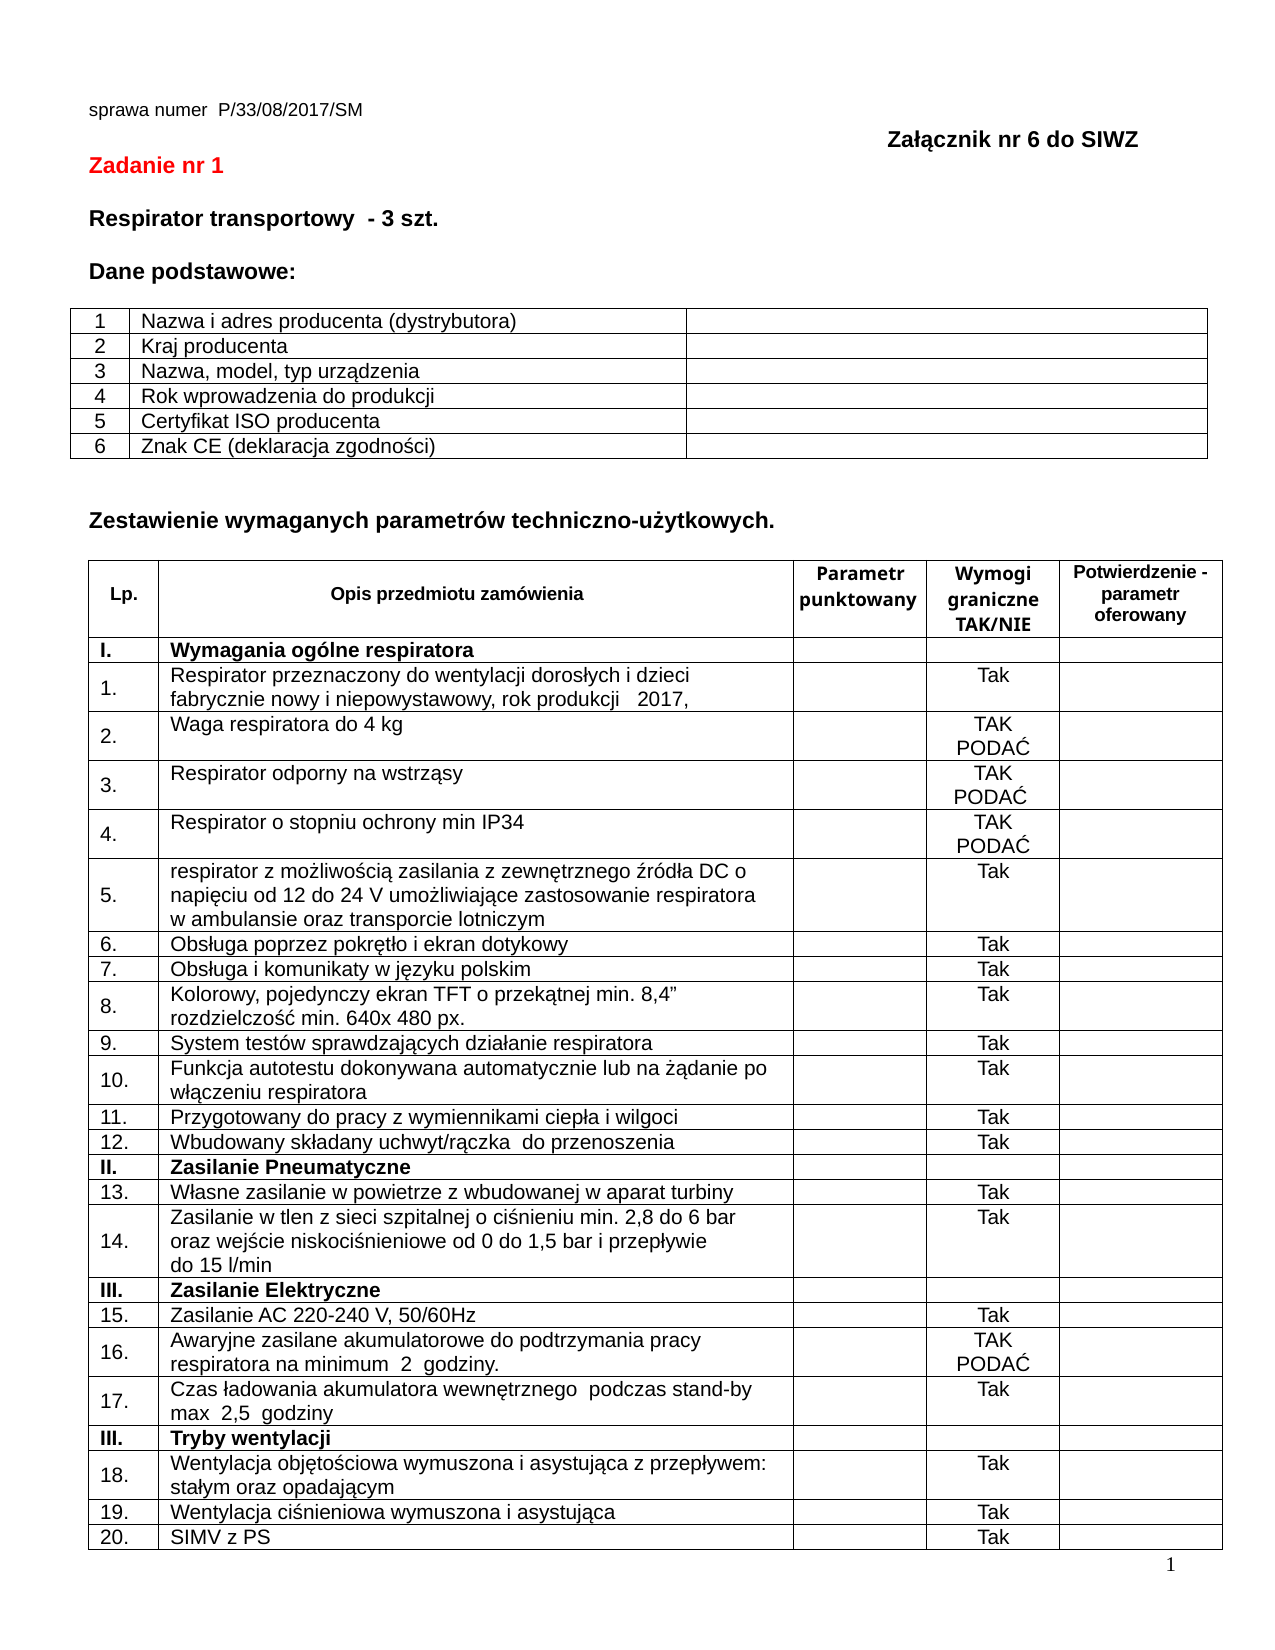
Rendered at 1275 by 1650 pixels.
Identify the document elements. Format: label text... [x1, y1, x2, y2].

table_cell Tak [927, 1180, 1059, 1204]
table_cell [1060, 1155, 1222, 1179]
table_cell [1060, 761, 1222, 809]
table_cell [1060, 982, 1222, 1030]
table_cell 2 [71, 334, 129, 358]
table_cell [1060, 663, 1222, 711]
table_cell Tak [927, 957, 1059, 981]
table_cell Tak [927, 859, 1059, 931]
table_cell Zasilanie Pneumatyczne [159, 1155, 793, 1179]
table_cell [89, 663, 158, 711]
text Dane podstawowe: [89, 258, 1186, 284]
table_cell Zasilanie Elektryczne [159, 1278, 793, 1302]
table_cell [794, 1180, 926, 1204]
table_cell [1060, 1303, 1222, 1327]
table_cell [89, 1328, 158, 1376]
table_cell [1060, 1205, 1222, 1277]
table_cell [89, 982, 158, 1030]
table_header [687, 309, 1207, 333]
table_cell TAK PODAĆ [927, 761, 1059, 809]
table_cell [927, 1426, 1059, 1450]
table_cell [89, 1031, 158, 1055]
table_cell Tak [927, 1056, 1059, 1104]
table_cell [1060, 1426, 1222, 1450]
table_cell Tak [927, 1031, 1059, 1055]
table_cell [1060, 859, 1222, 931]
table_cell [687, 359, 1207, 383]
table_cell [1060, 1377, 1222, 1425]
table_cell [794, 1451, 926, 1499]
table_cell [1060, 712, 1222, 760]
table_cell [794, 810, 926, 858]
table_cell [89, 1451, 158, 1499]
table_cell [927, 1155, 1059, 1179]
table_cell [794, 1377, 926, 1425]
table_cell Wentylacja objętościowa wymuszona i asystująca z przepływem: stałym oraz opadającym [159, 1451, 793, 1499]
table_cell Kraj producenta [130, 334, 686, 358]
table_cell [1060, 957, 1222, 981]
table_cell Awaryjne zasilane akumulatorowe do podtrzymania pracy respiratora na minimum 2 godziny. [159, 1328, 793, 1376]
table_cell [794, 663, 926, 711]
table_cell Obsługa i komunikaty w języku polskim [159, 957, 793, 981]
table_cell Funkcja autotestu dokonywana automatycznie lub na żądanie po włączeniu respiratora [159, 1056, 793, 1104]
table_cell Respirator o stopniu ochrony min IP34 [159, 810, 793, 858]
table_cell Tryby wentylacji [159, 1426, 793, 1450]
table_cell [794, 1031, 926, 1055]
table_cell [794, 1500, 926, 1524]
table_cell [1060, 932, 1222, 956]
table_cell [1060, 1278, 1222, 1302]
table_cell Tak [927, 982, 1059, 1030]
table_cell Tak [927, 1451, 1059, 1499]
table_cell Tak [927, 1130, 1059, 1154]
table_cell [794, 1278, 926, 1302]
table_cell Obsługa poprzez pokrętło i ekran dotykowy [159, 932, 793, 956]
table_header Opis przedmiotu zamówienia [159, 561, 793, 637]
table_cell TAK PODAĆ [927, 1328, 1059, 1376]
table_cell [794, 1525, 926, 1549]
table_cell [1060, 1500, 1222, 1524]
table_cell [794, 638, 926, 662]
table_cell [794, 761, 926, 809]
table_cell [1060, 1130, 1222, 1154]
table_cell 6 [71, 434, 129, 458]
table_cell Waga respiratora do 4 kg [159, 712, 793, 760]
table_cell [89, 1500, 158, 1524]
table_cell Tak [927, 1303, 1059, 1327]
table_cell [794, 1426, 926, 1450]
table_cell Wbudowany składany uchwyt/rączka do przenoszenia [159, 1130, 793, 1154]
table_cell [1060, 1525, 1222, 1549]
table_cell [89, 810, 158, 858]
table_cell Nazwa, model, typ urządzenia [130, 359, 686, 383]
table_cell Przygotowany do pracy z wymiennikami ciepła i wilgoci [159, 1105, 793, 1129]
table_cell Zasilanie w tlen z sieci szpitalnej o ciśnieniu min. 2,8 do 6 bar oraz wejście niskociśnieniowe od 0 do 1,5 bar i przepływie do 15 l/min [159, 1205, 793, 1277]
table_cell [1060, 1180, 1222, 1204]
table_cell Tak [927, 1105, 1059, 1129]
table_header Potwierdzenie - parametr oferowany [1060, 625, 1222, 637]
table_cell [794, 1105, 926, 1129]
table_cell SIMV z PS [159, 1525, 793, 1549]
table_cell [794, 982, 926, 1030]
table_cell [1060, 1451, 1222, 1499]
table_cell Własne zasilanie w powietrze z wbudowanej w aparat turbiny [159, 1180, 793, 1204]
table_cell [794, 1130, 926, 1154]
table_cell Tak [927, 1525, 1059, 1549]
table_cell Tak [927, 663, 1059, 711]
table_cell [1060, 1105, 1222, 1129]
table_cell [89, 1303, 158, 1327]
table_cell [927, 1278, 1059, 1302]
table_cell [794, 1328, 926, 1376]
table_header Lp. [89, 561, 158, 637]
table_cell 5 [71, 409, 129, 433]
table_cell [794, 1155, 926, 1179]
table_cell Wymagania ogólne respiratora [159, 638, 793, 662]
table_cell 3 [71, 359, 129, 383]
table_cell Tak [927, 1500, 1059, 1524]
text Respirator transportowy - 3 szt. [89, 205, 1186, 231]
table_cell [89, 957, 158, 981]
table_cell [89, 1130, 158, 1154]
table_cell TAK PODAĆ [927, 712, 1059, 760]
text Zadanie nr 1 [89, 152, 1186, 179]
table_cell [794, 1205, 926, 1277]
table_header 1 [71, 309, 129, 333]
table_cell Zasilanie AC 220-240 V, 50/60Hz [159, 1303, 793, 1327]
table_cell Rok wprowadzenia do produkcji [130, 384, 686, 408]
table_cell [687, 409, 1207, 433]
table_cell System testów sprawdzających działanie respiratora [159, 1031, 793, 1055]
table_cell Tak [927, 1205, 1059, 1277]
table_cell [89, 1105, 158, 1129]
table_cell Znak CE (deklaracja zgodności) [130, 434, 686, 458]
table_cell [1060, 810, 1222, 858]
table_cell [89, 1525, 158, 1549]
table_header Nazwa i adres producenta (dystrybutora) [130, 309, 686, 333]
table_cell [794, 712, 926, 760]
table_cell Kolorowy, pojedynczy ekran TFT o przekątnej min. 8,4” rozdzielczość min. 640x 480 px. [159, 982, 793, 1030]
table_cell [687, 434, 1207, 458]
table_header Parametr punktowany [794, 561, 926, 637]
table_cell [1060, 1328, 1222, 1376]
table_cell [794, 859, 926, 931]
table_cell Respirator przeznaczony do wentylacji dorosłych i dzieci fabrycznie nowy i niepowystawowy, rok produkcji 2017, [159, 663, 793, 711]
table_header Wymogi graniczne TAK/NIE [927, 561, 1059, 637]
table_cell [927, 638, 1059, 662]
table_cell III. [89, 1278, 158, 1302]
table_cell III. [89, 1426, 158, 1450]
table_cell [687, 334, 1207, 358]
table_cell [794, 957, 926, 981]
table_cell [1060, 1056, 1222, 1104]
table_cell [794, 1303, 926, 1327]
table_cell [89, 1377, 158, 1425]
table_cell [89, 932, 158, 956]
table_cell TAK PODAĆ [927, 810, 1059, 858]
table_cell [89, 1180, 158, 1204]
table_cell respirator z możliwością zasilania z zewnętrznego źródła DC o napięciu od 12 do 24 V umożliwiające zastosowanie respiratora w ambulansie oraz transporcie lotniczym [159, 859, 793, 931]
table_cell [794, 932, 926, 956]
table_cell [687, 384, 1207, 408]
table_cell [89, 1205, 158, 1277]
table_cell [1060, 1031, 1222, 1055]
table_cell Tak [927, 1377, 1059, 1425]
table_cell II. [89, 1155, 158, 1179]
text Zestawienie wymaganych parametrów techniczno-użytkowych. [89, 507, 1186, 533]
table_cell [89, 761, 158, 809]
table_cell [89, 859, 158, 931]
table_cell Wentylacja ciśnieniowa wymuszona i asystująca [159, 1500, 793, 1524]
table_cell Czas ładowania akumulatora wewnętrznego podczas stand-by max 2,5 godziny [159, 1377, 793, 1425]
table_cell Respirator odporny na wstrząsy [159, 761, 793, 809]
table_cell [794, 1056, 926, 1104]
table_cell I. [89, 638, 158, 662]
table_cell [1060, 638, 1222, 662]
table_cell [89, 712, 158, 760]
table_cell 4 [71, 384, 129, 408]
table_cell Tak [927, 932, 1059, 956]
table_cell [89, 1056, 158, 1104]
text Załącznik nr 6 do SIWZ [868, 126, 1186, 152]
table_cell Certyfikat ISO producenta [130, 409, 686, 433]
